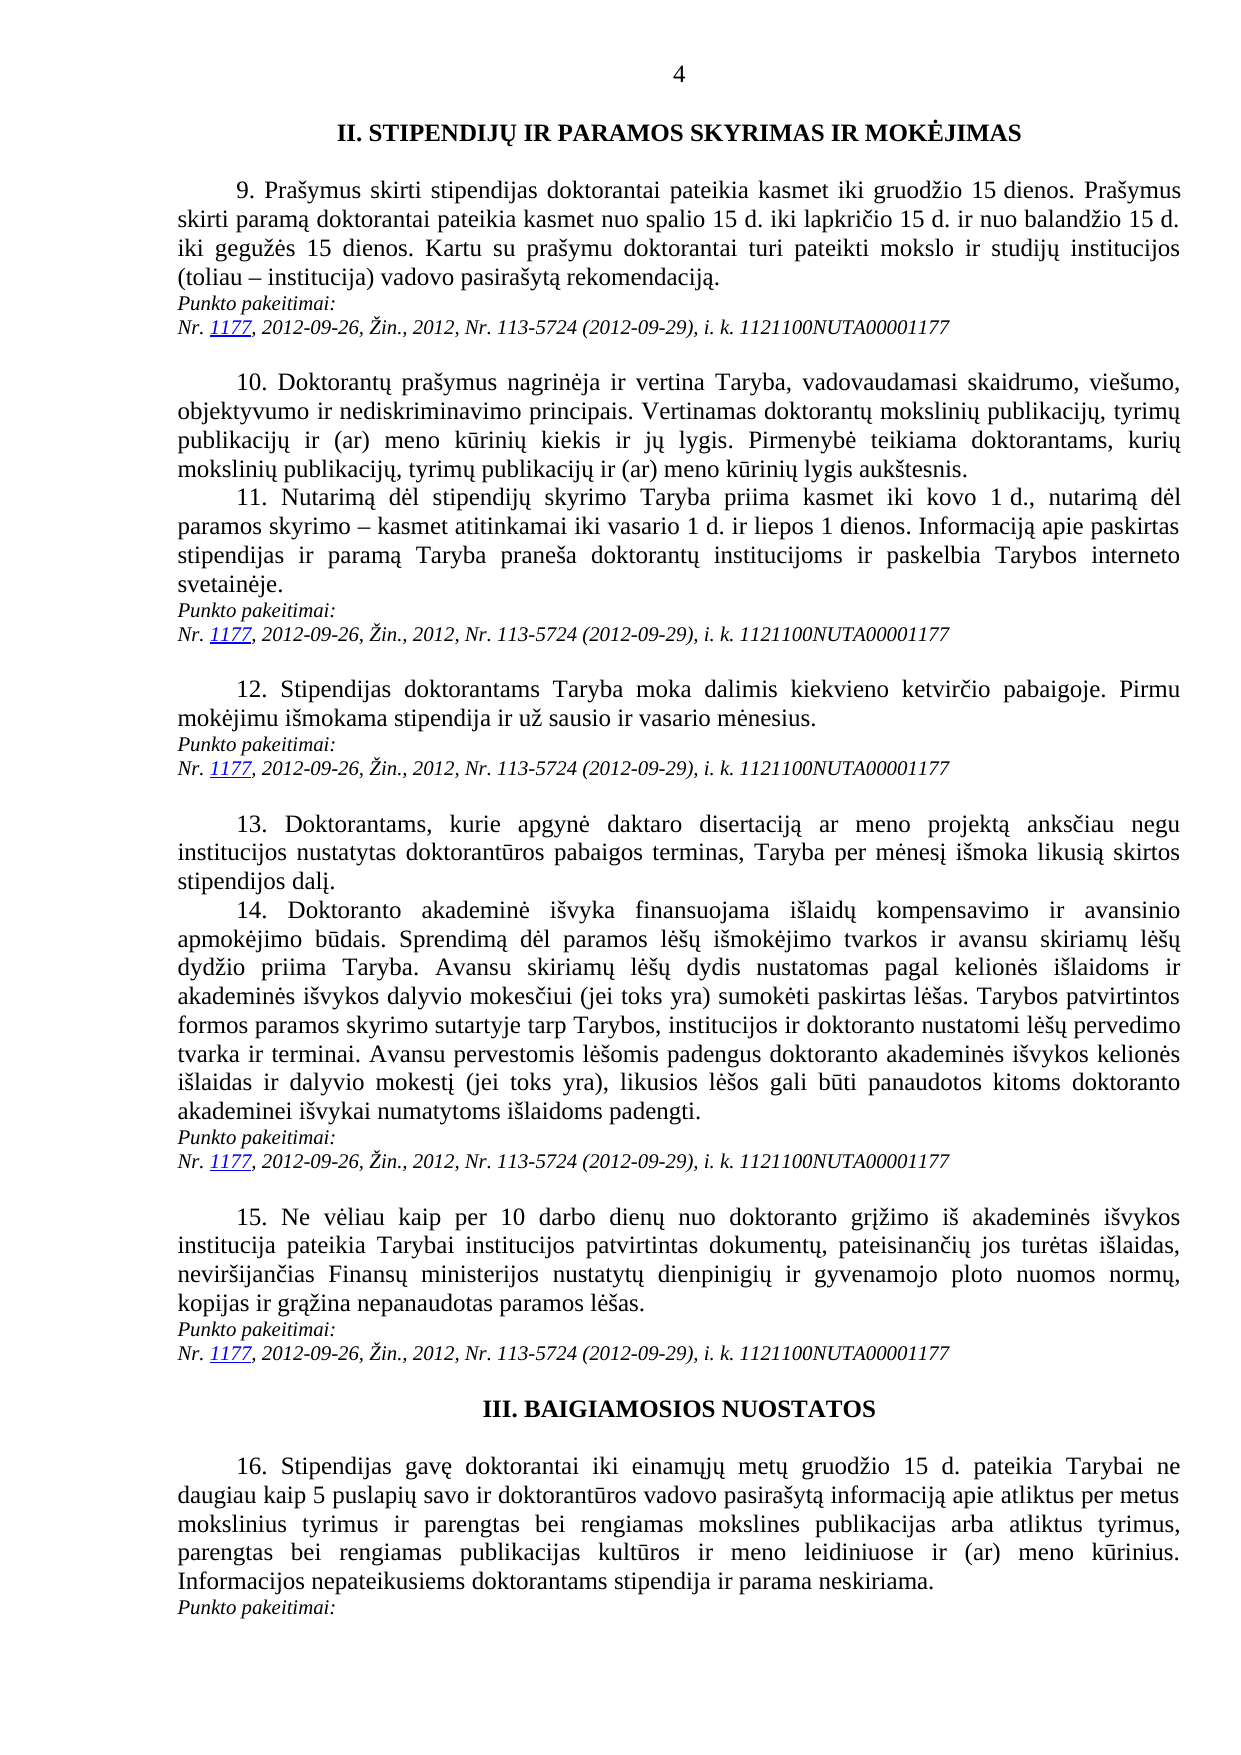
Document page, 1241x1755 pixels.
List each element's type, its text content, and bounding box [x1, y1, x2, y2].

text Punkto pakeitimai: [177, 1317, 1181, 1341]
text III. BAIGIAMOSIOS NUOSTATOS [177, 1394, 1181, 1422]
text 15. Ne vėliau kaip per 10 darbo dienų nuo doktoranto grįžimo iš akademinės išvykos institucija pateikia Tarybai institucijos patvirtintas dokumentų, pateisinančių jos turėtas išlaidas, neviršijančias Finansų ministerijos nustatytų dienpinigių ir gyvenamojo ploto nuomos normų, kopijas ir grąžina nepanaudotas paramos lėšas. [177, 1202, 1181, 1317]
text Nr. 1177, 2012-09-26, Žin., 2012, Nr. 113-5724 (2012-09-29), i. k. 1121100NUTA00001177 [177, 1341, 1181, 1365]
text 11. Nutarimą dėl stipendijų skyrimo Taryba priima kasmet iki kovo 1 d., nutarimą dėl paramos skyrimo – kasmet atitinkamai iki vasario 1 d. ir liepos 1 dienos. Informaciją apie paskirtas stipendijas ir paramą Taryba praneša doktorantų institucijoms ir paskelbia Tarybos interneto svetainėje. [177, 482, 1181, 597]
text Nr. 1177, 2012-09-26, Žin., 2012, Nr. 113-5724 (2012-09-29), i. k. 1121100NUTA00001177 [177, 622, 1181, 646]
text Punkto pakeitimai: [177, 597, 1181, 622]
text 10. Doktorantų prašymus nagrinėja ir vertina Taryba, vadovaudamasi skaidrumo, viešumo, objektyvumo ir nediskriminavimo principais. Vertinamas doktorantų mokslinių publikacijų, tyrimų publikacijų ir (ar) meno kūrinių kiekis ir jų lygis. Pirmenybė teikiama doktorantams, kurių mokslinių publikacijų, tyrimų publikacijų ir (ar) meno kūrinių lygis aukštesnis. [177, 367, 1181, 482]
text Nr. 1177, 2012-09-26, Žin., 2012, Nr. 113-5724 (2012-09-29), i. k. 1121100NUTA00001177 [177, 315, 1181, 339]
text Punkto pakeitimai: [177, 291, 1181, 315]
text Nr. 1177, 2012-09-26, Žin., 2012, Nr. 113-5724 (2012-09-29), i. k. 1121100NUTA00001177 [177, 1149, 1181, 1173]
text 14. Doktoranto akademinė išvyka finansuojama išlaidų kompensavimo ir avansinio apmokėjimo būdais. Sprendimą dėl paramos lėšų išmokėjimo tvarkos ir avansu skiriamų lėšų dydžio priima Taryba. Avansu skiriamų lėšų dydis nustatomas pagal kelionės išlaidoms ir akademinės išvykos dalyvio mokesčiui (jei toks yra) sumokėti paskirtas lėšas. Tarybos patvirtintos formos paramos skyrimo sutartyje tarp Tarybos, institucijos ir doktoranto nustatomi lėšų pervedimo tvarka ir terminai. Avansu pervestomis lėšomis padengus doktoranto akademinės išvykos kelionės išlaidas ir dalyvio mokestį (jei toks yra), likusios lėšos gali būti panaudotos kitoms doktoranto akademinei išvykai numatytoms išlaidoms padengti. [177, 895, 1181, 1125]
text Nr. 1177, 2012-09-26, Žin., 2012, Nr. 113-5724 (2012-09-29), i. k. 1121100NUTA00001177 [177, 756, 1181, 780]
text Punkto pakeitimai: [177, 1125, 1181, 1149]
text 16. Stipendijas gavę doktorantai iki einamųjų metų gruodžio 15 d. pateikia Tarybai ne daugiau kaip 5 puslapių savo ir doktorantūros vadovo pasirašytą informaciją apie atliktus per metus mokslinius tyrimus ir parengtas bei rengiamas mokslines publikacijas arba atliktus tyrimus, parengtas bei rengiamas publikacijas kultūros ir meno leidiniuose ir (ar) meno kūrinius. Informacijos nepateikusiems doktorantams stipendija ir parama neskiriama. [177, 1451, 1181, 1595]
text 12. Stipendijas doktorantams Taryba moka dalimis kiekvieno ketvirčio pabaigoje. Pirmu mokėjimu išmokama stipendija ir už sausio ir vasario mėnesius. [177, 674, 1181, 732]
text II. STIPENDIJŲ IR PARAMOS SKYRIMAS IR MOKĖJIMAS [177, 118, 1181, 147]
text Punkto pakeitimai: [177, 1595, 1181, 1619]
text 13. Doktorantams, kurie apgynė daktaro disertaciją ar meno projektą anksčiau negu institucijos nustatytas doktorantūros pabaigos terminas, Taryba per mėnesį išmoka likusią skirtos stipendijos dalį. [177, 809, 1181, 895]
text 9. Prašymus skirti stipendijas doktorantai pateikia kasmet iki gruodžio 15 dienos. Prašymus skirti paramą doktorantai pateikia kasmet nuo spalio 15 d. iki lapkričio 15 d. ir nuo balandžio 15 d. iki gegužės 15 dienos. Kartu su prašymu doktorantai turi pateikti mokslo ir studijų institucijos (toliau – institucija) vadovo pasirašytą rekomendaciją. [177, 176, 1181, 291]
text Punkto pakeitimai: [177, 732, 1181, 756]
